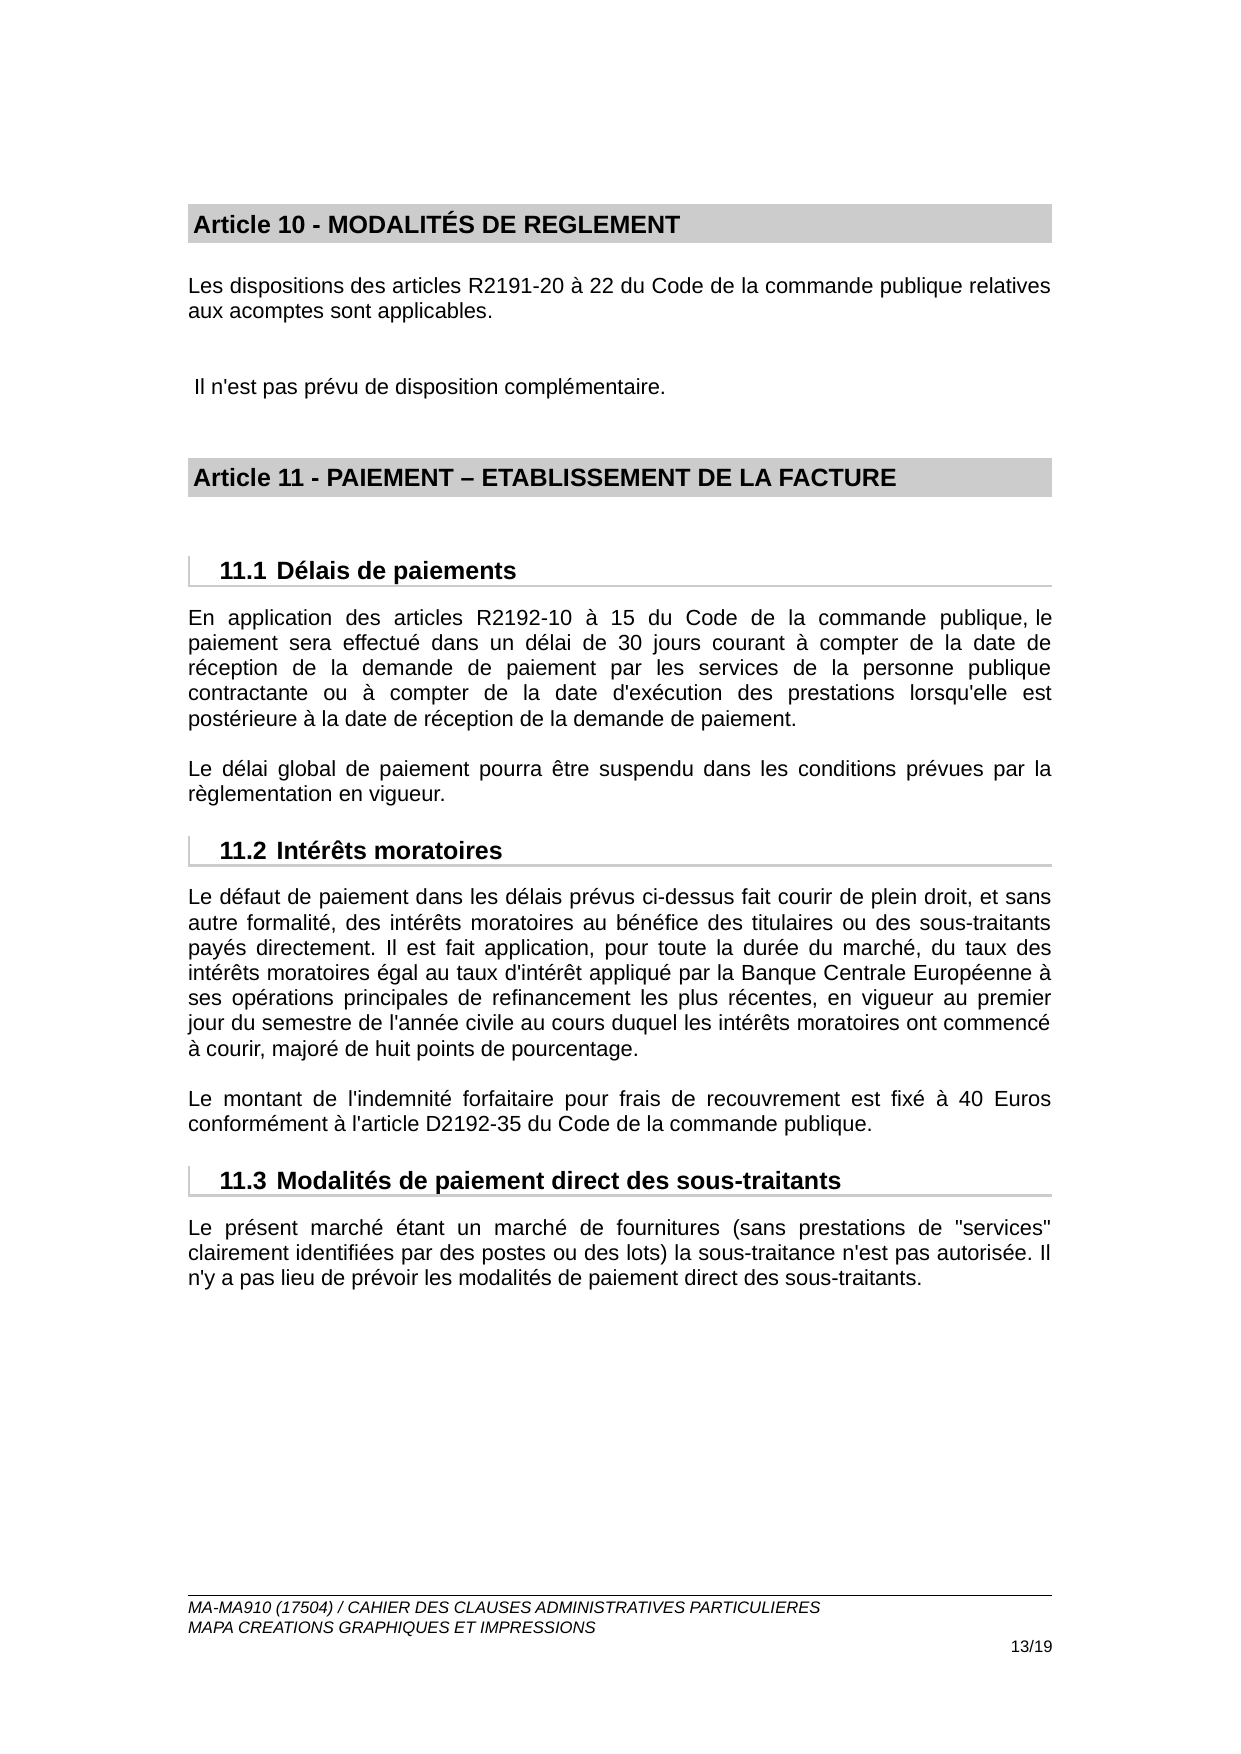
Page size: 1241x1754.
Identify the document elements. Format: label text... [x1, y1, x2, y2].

text Le montant de l'indemnité forfaitaire pour frais de recouvrement est fixé à 40 Euros conformément à l'article D2192-35 du Code de la commande publique. [188, 1086, 1052, 1136]
subtitle Modalités de paiement direct des sous-traitants [190, 1166, 1052, 1194]
text En application des articles R2192-10 à 15 du Code de la commande publique, le paiement sera effectué dans un délai de 30 jours courant à compter de la date de réception de la demande de paiement par les services de la personne publique contractante ou à compter de la date d'exécution des prestations lorsqu'elle est postérieure à la date de réception de la demande de paiement. [188, 604, 1052, 731]
text Il n'est pas prévu de disposition complémentaire. [188, 374, 1052, 399]
text Le défaut de paiement dans les délais prévus ci-dessus fait courir de plein droit, et sans autre formalité, des intérêts moratoires au bénéfice des titulaires ou des sous-traitants payés directement. Il est fait application, pour toute la durée du marché, du taux des intérêts moratoires égal au taux d'intérêt appliqué par la Banque Centrale Européenne à ses opérations principales de refinancement les plus récentes, en vigueur au premier jour du semestre de l'année civile au cours duquel les intérêts moratoires ont commencé à courir, majoré de huit points de pourcentage. [188, 884, 1052, 1061]
text Le délai global de paiement pourra être suspendu dans les conditions prévues par la règlementation en vigueur. [188, 756, 1052, 806]
subtitle Délais de paiements [190, 556, 1052, 585]
subtitle PAIEMENT – ETABLISSEMENT DE LA FACTURE [190, 460, 1050, 495]
subtitle Intérêts moratoires [190, 836, 1052, 864]
text Les dispositions des articles R2191-20 à 22 du Code de la commande publique relatives aux acomptes sont applicables. [188, 273, 1052, 323]
text Le présent marché étant un marché de fournitures (sans prestations de "services" clairement identifiées par des postes ou des lots) la sous-traitance n'est pas autorisée. Il n'y a pas lieu de prévoir les modalités de paiement direct des sous-traitants. [188, 1214, 1052, 1290]
subtitle MODALITÉS DE REGLEMENT [190, 207, 1050, 241]
